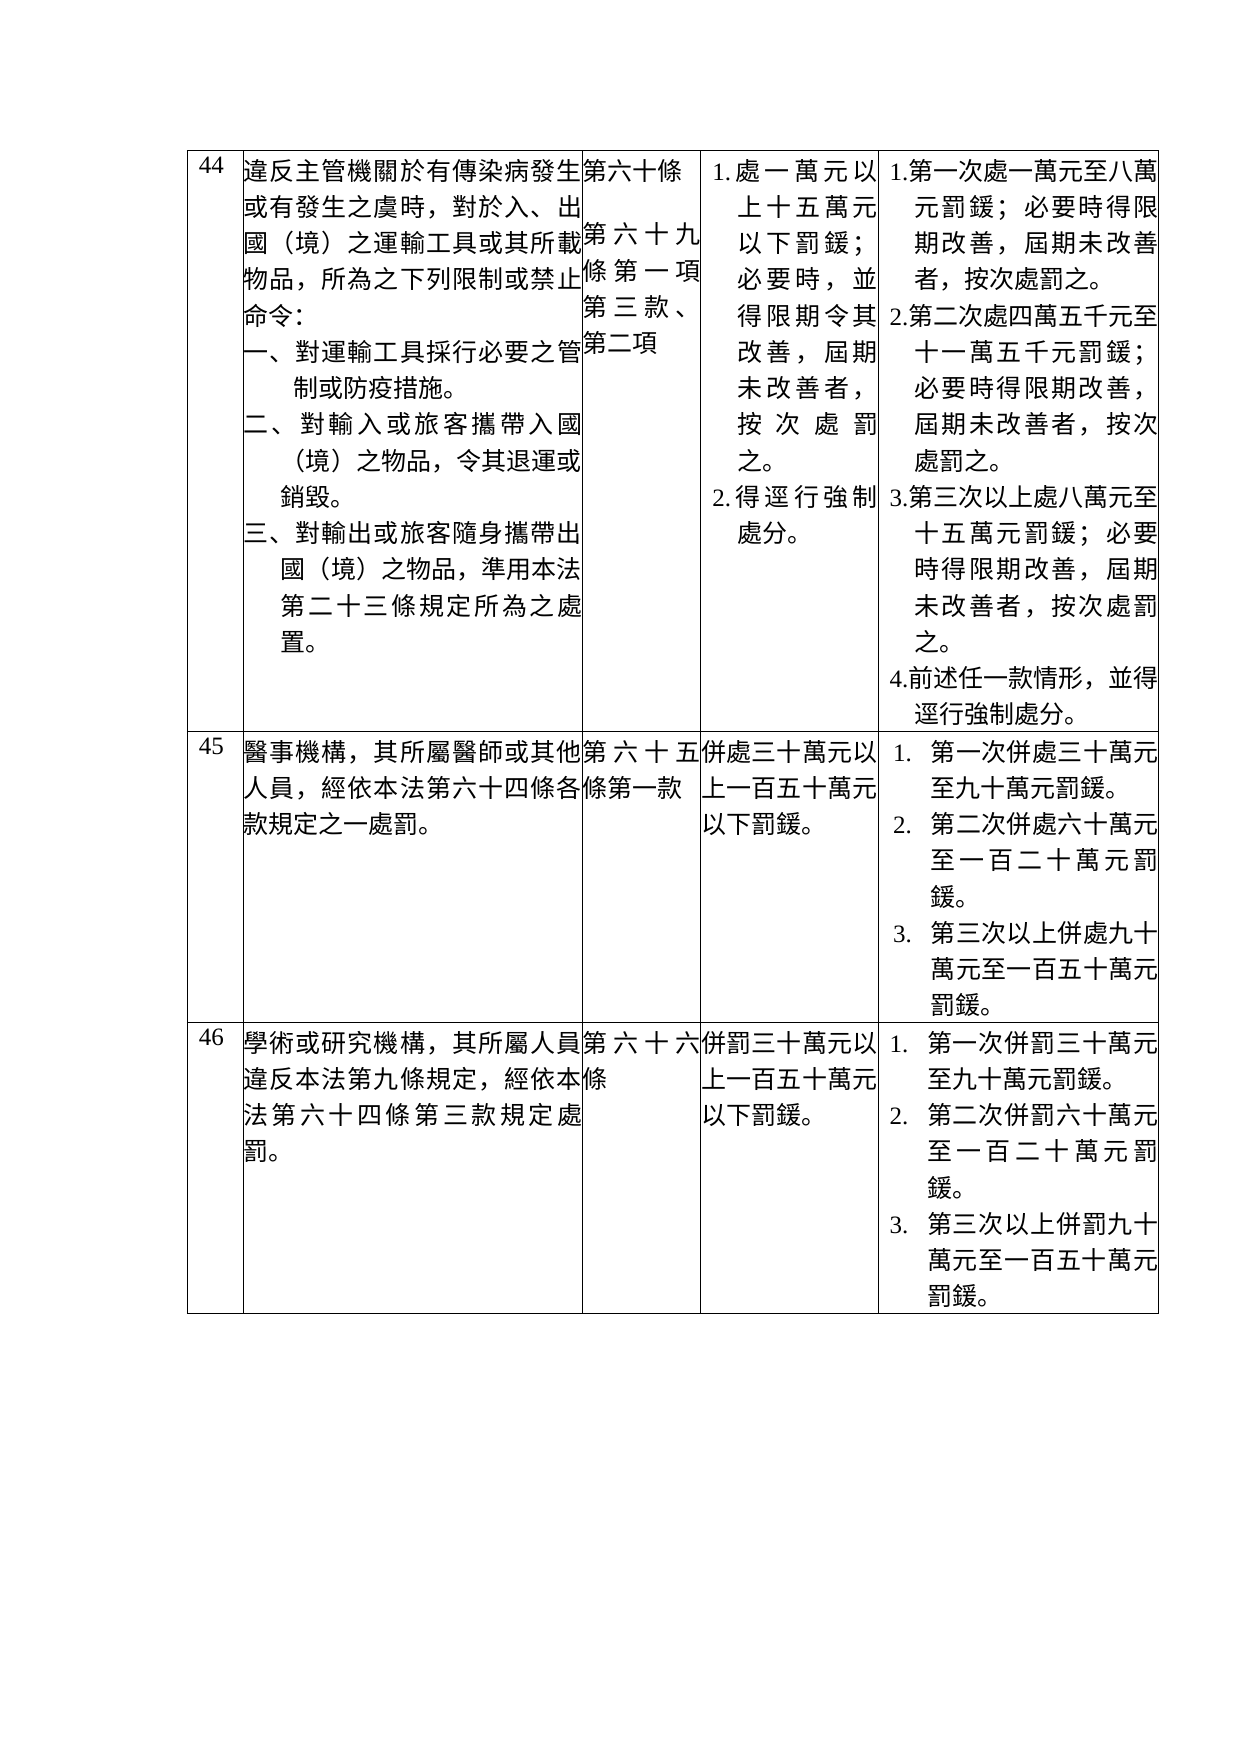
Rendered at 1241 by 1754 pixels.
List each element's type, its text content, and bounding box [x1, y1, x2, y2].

table_cell 1.第一次處一萬元至八萬元罰鍰；必要時得限期改善，屆期未改善者，按次處罰之。 2.第二次處四萬五千元至十一萬五千元罰鍰；必要時得限期改善，屆期未改善者，按次處罰之。 3.第三次以上處八萬元至十五萬元罰鍰；必要時得限期改善，屆期未改善者，按次處罰之。 4.前述任一款情形，並得逕行強制處分。 [879, 151, 1158, 731]
table_cell 第一次併罰三十萬元至九十萬元罰鍰。 第二次併罰六十萬元至一百二十萬元罰鍰。 第三次以上併罰九十萬元至一百五十萬元罰鍰。 [879, 1023, 1158, 1313]
table_cell 併罰三十萬元以上一百五十萬元以下罰鍰。 [701, 1023, 878, 1313]
table_cell 1.處一萬元以上十五萬元以下罰鍰；必要時，並得限期令其改善，屆期未改善者，按次處罰之。 2.得逕行強制處分。 [701, 151, 878, 731]
table_cell 45 [188, 732, 243, 1022]
table_cell 第六十六條 [583, 1023, 700, 1313]
table_cell 第一次併處三十萬元至九十萬元罰鍰。 第二次併處六十萬元至一百二十萬元罰鍰。 第三次以上併處九十萬元至一百五十萬元罰鍰。 [879, 732, 1158, 1022]
table_cell 學術或研究機構，其所屬人員違反本法第九條規定，經依本法第六十四條第三款規定處罰。 [244, 1023, 582, 1313]
table_cell 第六十五條第一款 [583, 732, 700, 1022]
table_cell 44 [188, 151, 243, 731]
table_cell 併處三十萬元以上一百五十萬元以下罰鍰。 [701, 732, 878, 1022]
table_cell 醫事機構，其所屬醫師或其他人員，經依本法第六十四條各款規定之一處罰。 [244, 732, 582, 1022]
table_cell 違反主管機關於有傳染病發生或有發生之虞時，對於入、出國（境）之運輸工具或其所載物品，所為之下列限制或禁止命令： 一、對運輸工具採行必要之管制或防疫措施。 二、對輸入或旅客攜帶入國（境）之物品，令其退運或銷毀。 三、對輸出或旅客隨身攜帶出國（境）之物品，準用本法第二十三條規定所為之處置。 [244, 151, 582, 731]
table_cell 第六十條 第六十九條第一項第三款、第二項 [583, 151, 700, 731]
table_cell 46 [188, 1023, 243, 1313]
